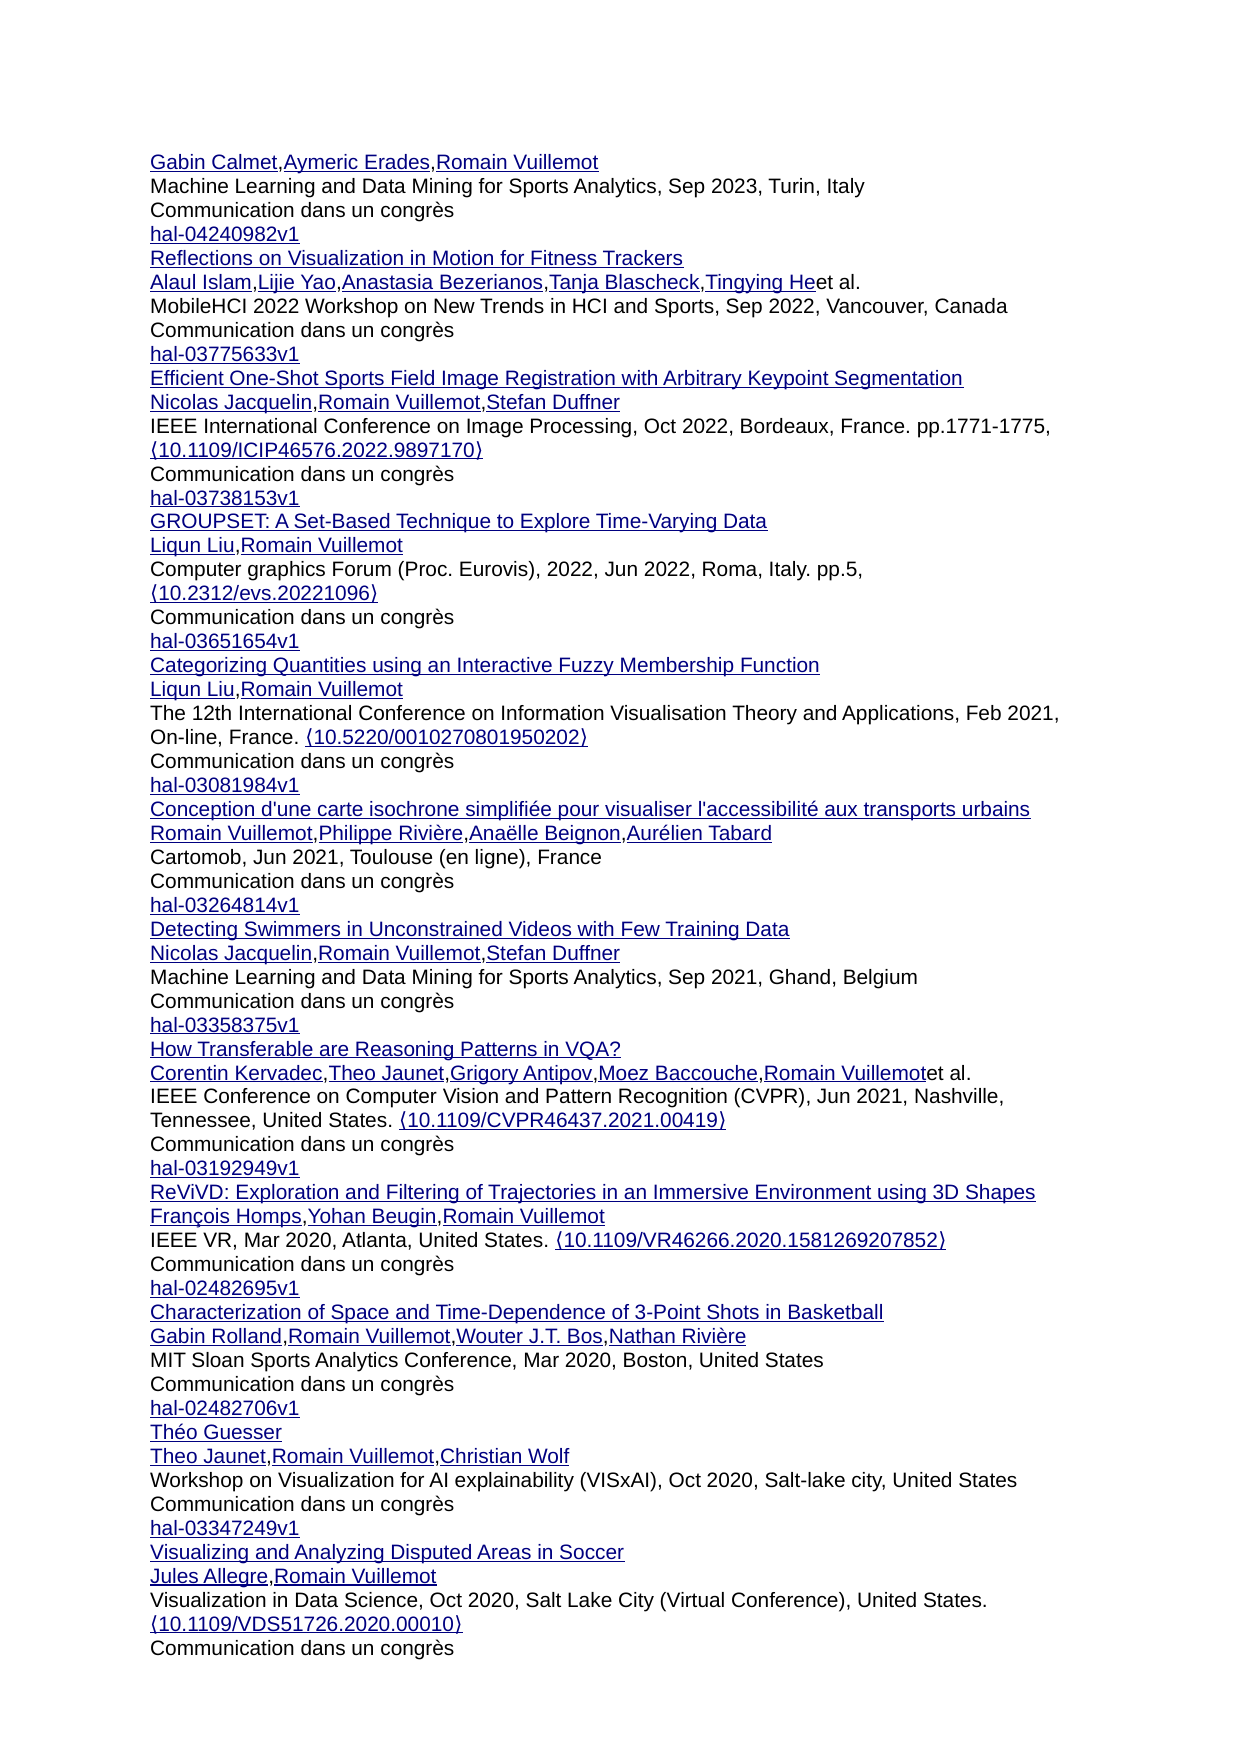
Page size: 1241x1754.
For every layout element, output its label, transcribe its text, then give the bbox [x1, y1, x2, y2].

table_cell Efficient One-Shot Sports Field Image Registration with Arbitrary Keypoint Segmentation Nicolas Jacquelin,Romain Vuillemot,Stefan Duffner IEEE International Conference on Image Processing, Oct 2022, Bordeaux, France. pp.1771-1775, ⟨10.1109/ICIP46576.2022.9897170⟩ Communication dans un congrès hal-03738153v1 [150, 366, 1090, 509]
table_cell Reflections on Visualization in Motion for Fitness Trackers Alaul Islam,Lijie Yao,Anastasia Bezerianos,Tanja Blascheck,Tingying Heet al. MobileHCI 2022 Workshop on New Trends in HCI and Sports, Sep 2022, Vancouver, Canada Communication dans un congrès hal-03775633v1 [150, 246, 1090, 366]
table_cell ReViVD: Exploration and Filtering of Trajectories in an Immersive Environment using 3D Shapes François Homps,Yohan Beugin,Romain Vuillemot IEEE VR, Mar 2020, Atlanta, United States. ⟨10.1109/VR46266.2020.1581269207852⟩ Communication dans un congrès hal-02482695v1 [150, 1180, 1090, 1300]
table_cell Visualizing and Analyzing Disputed Areas in Soccer Jules Allegre,Romain Vuillemot Visualization in Data Science, Oct 2020, Salt Lake City (Virtual Conference), United States. ⟨10.1109/VDS51726.2020.00010⟩ Communication dans un congrès [150, 1540, 1090, 1659]
table_cell How Transferable are Reasoning Patterns in VQA? Corentin Kervadec,Theo Jaunet,Grigory Antipov,Moez Baccouche,Romain Vuillemotet al. IEEE Conference on Computer Vision and Pattern Recognition (CVPR), Jun 2021, Nashville, Tennessee, United States. ⟨10.1109/CVPR46437.2021.00419⟩ Communication dans un congrès hal-03192949v1 [150, 1036, 1090, 1180]
table_cell Gabin Calmet,Aymeric Erades,Romain Vuillemot Machine Learning and Data Mining for Sports Analytics, Sep 2023, Turin, Italy Communication dans un congrès hal-04240982v1 [150, 150, 1090, 246]
table_cell Characterization of Space and Time-Dependence of 3-Point Shots in Basketball Gabin Rolland,Romain Vuillemot,Wouter J.T. Bos,Nathan Rivière MIT Sloan Sports Analytics Conference, Mar 2020, Boston, United States Communication dans un congrès hal-02482706v1 [150, 1300, 1090, 1420]
table_cell GROUPSET: A Set-Based Technique to Explore Time-Varying Data Liqun Liu,Romain Vuillemot Computer graphics Forum (Proc. Eurovis), 2022, Jun 2022, Roma, Italy. pp.5, ⟨10.2312/evs.20221096⟩ Communication dans un congrès hal-03651654v1 [150, 509, 1090, 653]
table_cell Categorizing Quantities using an Interactive Fuzzy Membership Function Liqun Liu,Romain Vuillemot The 12th International Conference on Information Visualisation Theory and Applications, Feb 2021, On-line, France. ⟨10.5220/0010270801950202⟩ Communication dans un congrès hal-03081984v1 [150, 653, 1090, 797]
table_cell Conception d'une carte isochrone simplifiée pour visualiser l'accessibilité aux transports urbains Romain Vuillemot,Philippe Rivière,Anaëlle Beignon,Aurélien Tabard Cartomob, Jun 2021, Toulouse (en ligne), France Communication dans un congrès hal-03264814v1 [150, 797, 1090, 917]
table_cell Théo Guesser Theo Jaunet,Romain Vuillemot,Christian Wolf Workshop on Visualization for AI explainability (VISxAI), Oct 2020, Salt-lake city, United States Communication dans un congrès hal-03347249v1 [150, 1420, 1090, 1539]
table_cell Detecting Swimmers in Unconstrained Videos with Few Training Data Nicolas Jacquelin,Romain Vuillemot,Stefan Duffner Machine Learning and Data Mining for Sports Analytics, Sep 2021, Ghand, Belgium Communication dans un congrès hal-03358375v1 [150, 917, 1090, 1036]
